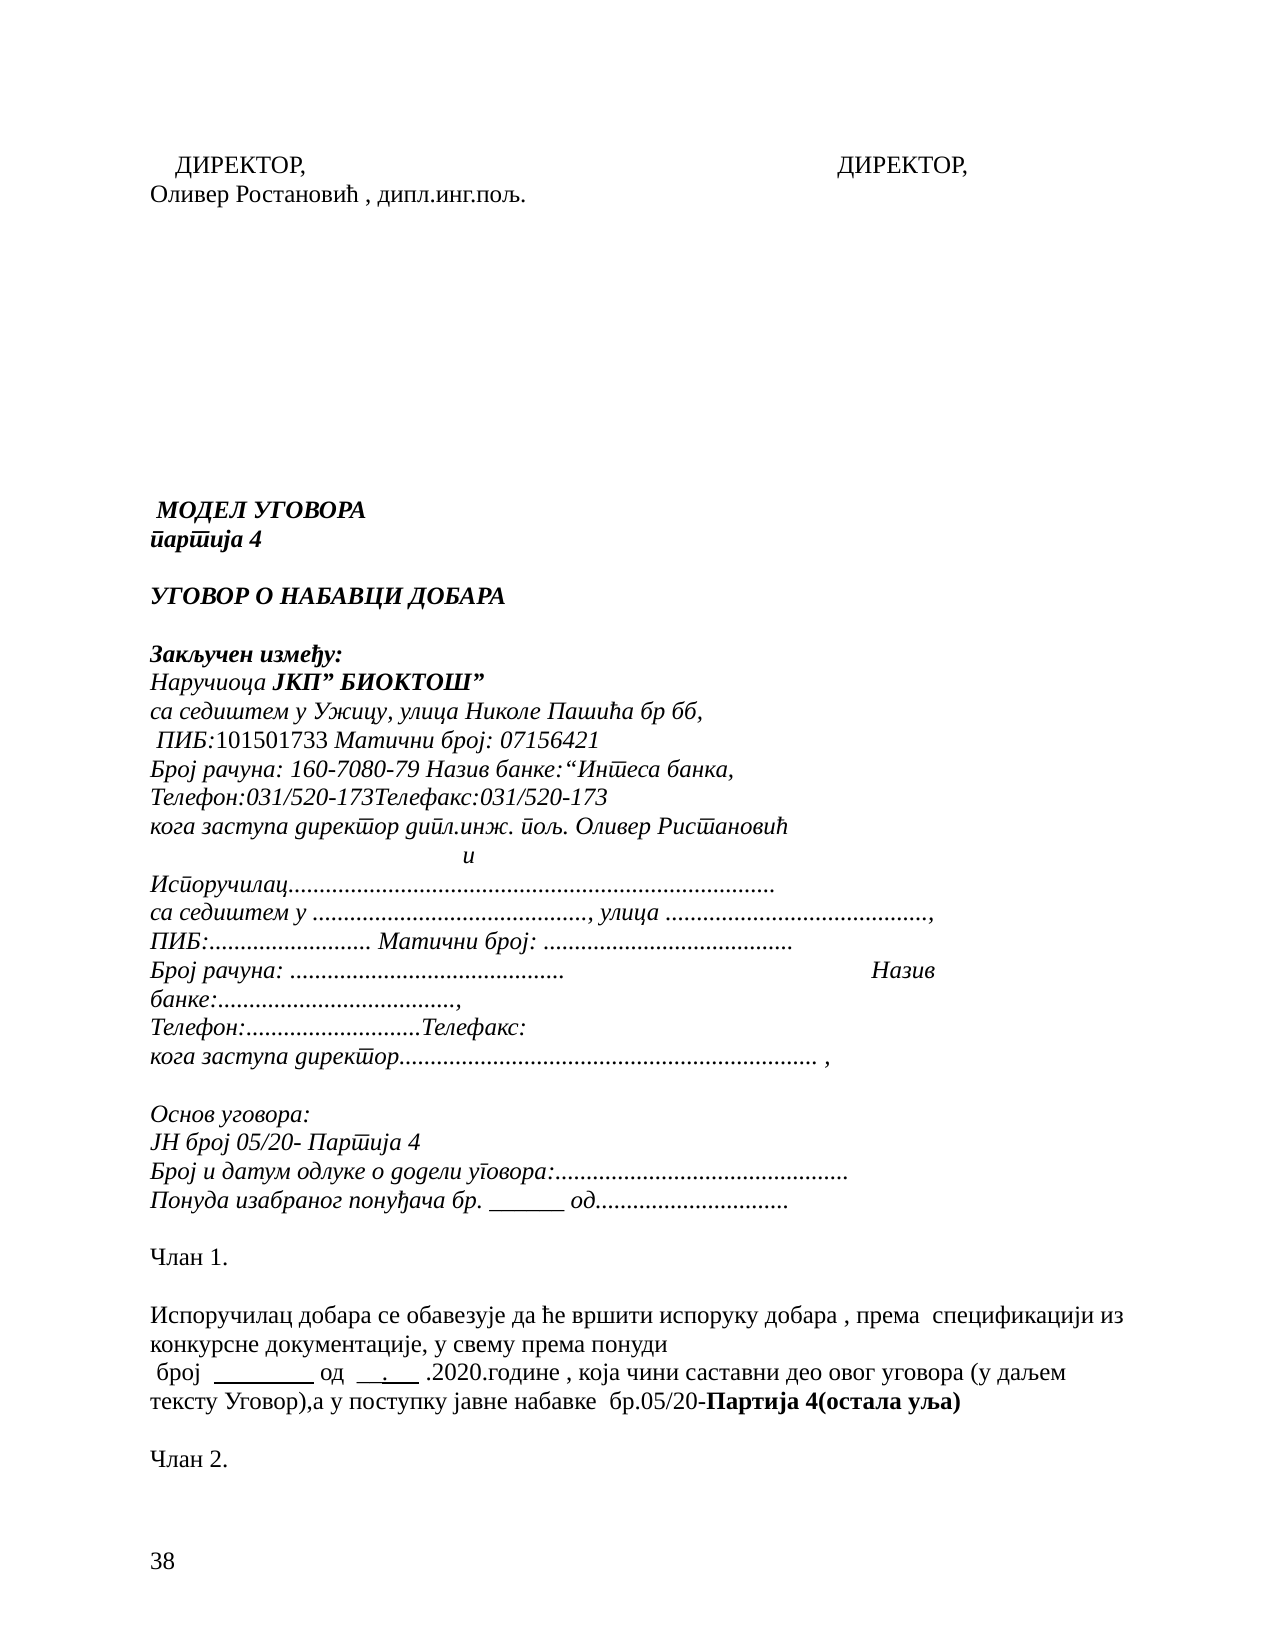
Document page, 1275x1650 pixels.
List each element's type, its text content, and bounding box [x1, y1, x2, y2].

text партија 4 [150, 524, 1125, 552]
text Телефон:031/520-173Телефакс:031/520-173 [150, 782, 1125, 811]
text и [150, 840, 1125, 869]
text Оливер Ростановић , дипл.инг.пољ. [150, 179, 1125, 207]
text Члан 2. [150, 1444, 1125, 1472]
text Испоручилац.............................................................................. [150, 869, 1125, 897]
text Члан 1. [150, 1242, 1125, 1271]
text МОДЕЛ УГОВОРА [150, 495, 1125, 524]
text Број и датум одлуке о додели уговора:............................................... [150, 1156, 1125, 1185]
text са седиштем у Ужицу, улица Николе Пашића бр бб, [150, 696, 1125, 725]
text Наручиоца ЈКП” БИОКТОШ” [150, 667, 1125, 696]
text са седиштем у ............................................, улица .........................................., ПИБ:.......................... Матични број: ........................................ [150, 897, 1125, 955]
text Телефон:............................Телефакс: [150, 1012, 1125, 1041]
text кога заступа директор дипл.инж. пољ. Оливер Ристановић [150, 811, 1125, 840]
text Закључен између: [150, 639, 1125, 667]
text кога заступа директор................................................................... , [150, 1041, 1125, 1070]
text број од __. .2020.године , која чини саставни део овог уговора (у даљем тексту Уговор),а у поступку јавне набавке бр.05/20-Партија 4(остала уља) [150, 1357, 1125, 1415]
text ЈН број 05/20- Партија 4 [150, 1127, 1125, 1156]
text ДИРЕКТОР, ДИРЕКТОР, [150, 150, 1125, 179]
text Испоручилац добара се обавезује да ће вршити испоруку добара , према спецификацији из конкурсне документације, у свему према понуди [150, 1300, 1125, 1357]
text Број рачуна: 160-7080-79 Назив банке:“Интеса банка, [150, 754, 1125, 782]
text ПИБ:101501733 Матични број: 07156421 [150, 725, 1125, 754]
text Број рачуна: ............................................ Назив банке:......................................, [150, 955, 1125, 1012]
text Понуда изабраног понуђача бр. ______ од............................... [150, 1185, 1125, 1214]
text Основ уговора: [150, 1099, 1125, 1127]
text УГОВОР О НАБАВЦИ ДОБАРА [150, 581, 1125, 610]
